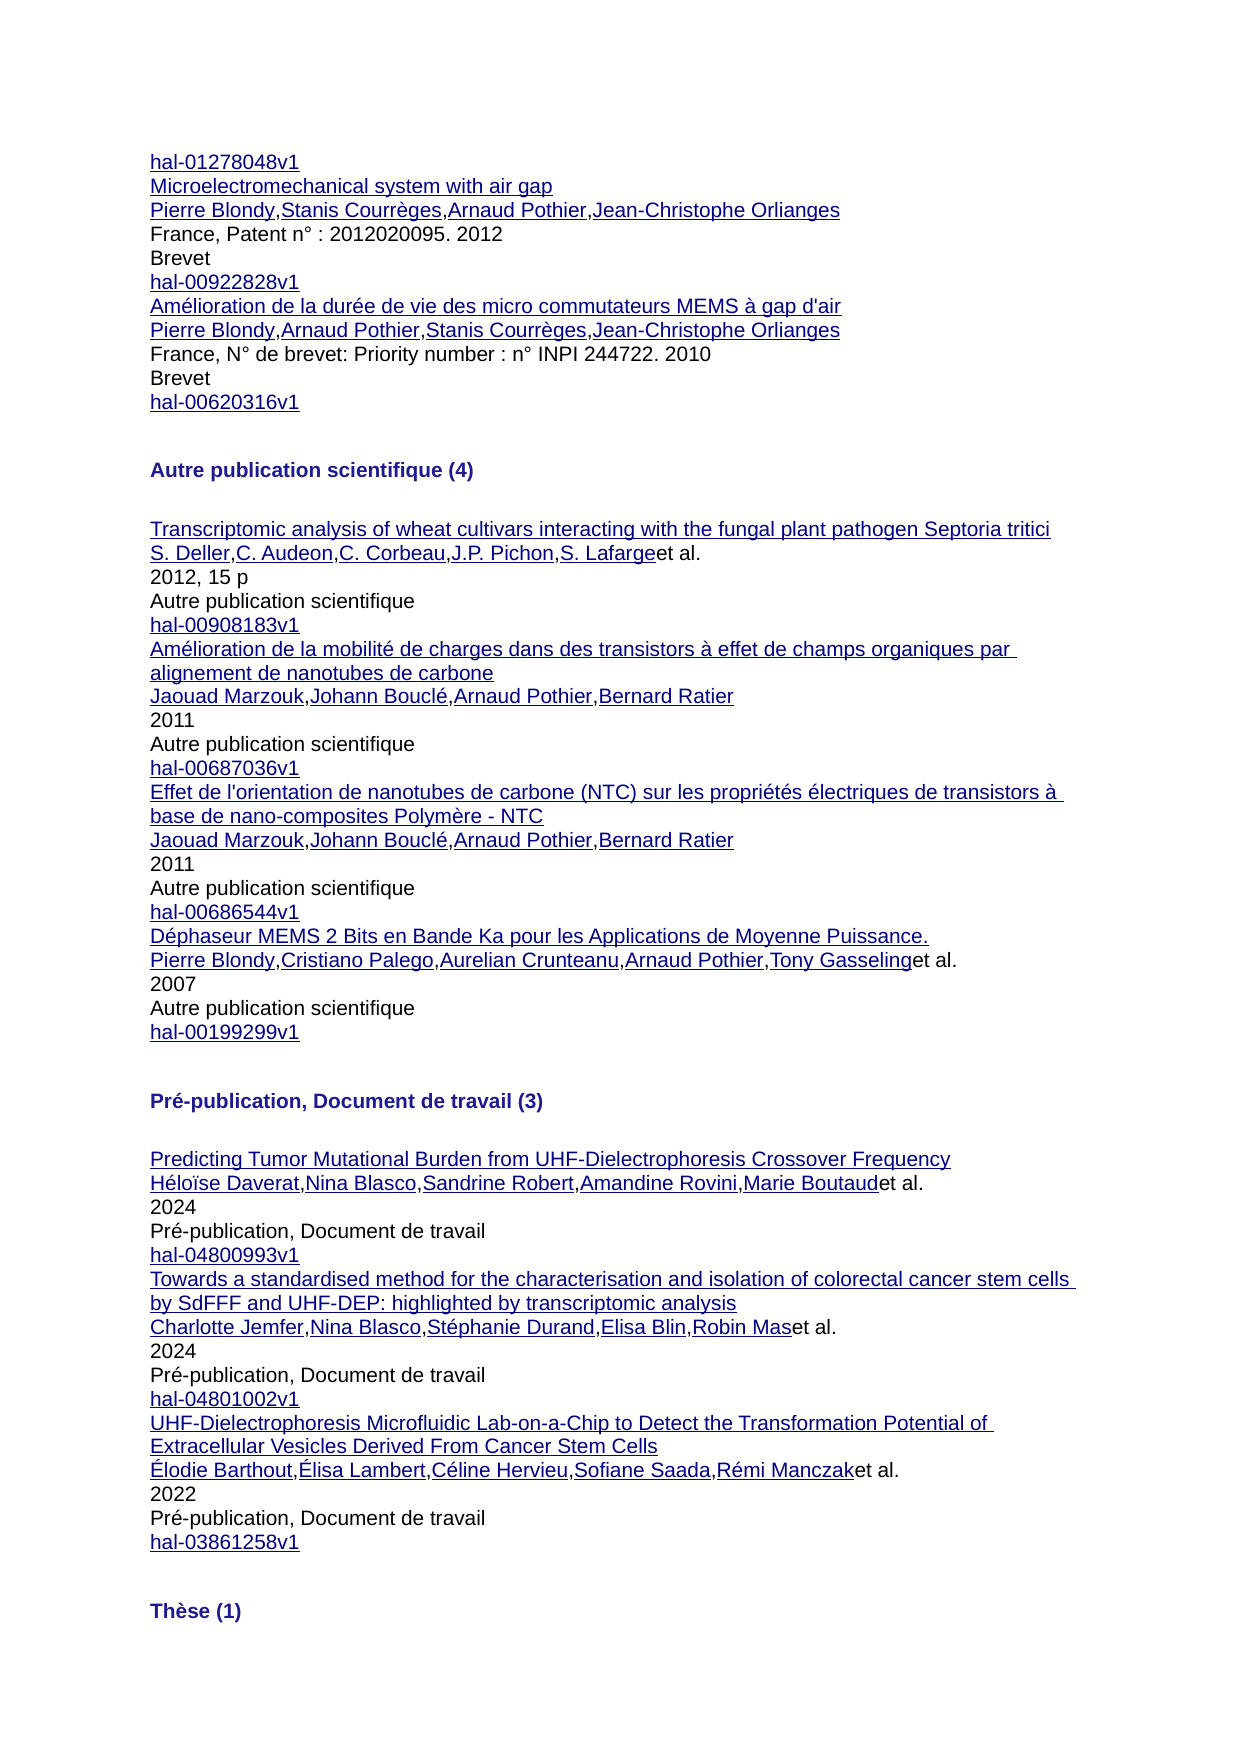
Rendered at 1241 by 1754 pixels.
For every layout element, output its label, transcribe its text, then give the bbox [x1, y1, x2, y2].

table_cell hal-01278048v1 [150, 150, 1090, 174]
table_cell Towards a standardised method for the characterisation and isolation of colorectal cancer stem cells by SdFFF and UHF-DEP: highlighted by transcriptomic analysis Charlotte Jemfer,Nina Blasco,Stéphanie Durand,Elisa Blin,Robin Maset al. 2024 Pré-publication, Document de travail hal-04801002v1 [150, 1267, 1090, 1410]
subtitle Thèse (1) [150, 1599, 1090, 1623]
subtitle Autre publication scientifique (4) [150, 458, 1090, 482]
table_cell Microelectromechanical system with air gap Pierre Blondy,Stanis Courrèges,Arnaud Pothier,Jean-Christophe Orlianges France, Patent n° : 2012020095. 2012 Brevet hal-00922828v1 [150, 174, 1090, 294]
table_cell Déphaseur MEMS 2 Bits en Bande Ka pour les Applications de Moyenne Puissance. Pierre Blondy,Cristiano Palego,Aurelian Crunteanu,Arnaud Pothier,Tony Gasselinget al. 2007 Autre publication scientifique hal-00199299v1 [150, 924, 1090, 1044]
table_cell UHF-Dielectrophoresis Microfluidic Lab-on-a-Chip to Detect the Transformation Potential of Extracellular Vesicles Derived From Cancer Stem Cells Élodie Barthout,Élisa Lambert,Céline Hervieu,Sofiane Saada,Rémi Manczaket al. 2022 Pré-publication, Document de travail hal-03861258v1 [150, 1410, 1090, 1554]
subtitle Pré-publication, Document de travail (3) [150, 1088, 1090, 1112]
table_cell Effet de l'orientation de nanotubes de carbone (NTC) sur les propriétés électriques de transistors à base de nano-composites Polymère - NTC Jaouad Marzouk,Johann Bouclé,Arnaud Pothier,Bernard Ratier 2011 Autre publication scientifique hal-00686544v1 [150, 780, 1090, 924]
table_header Transcriptomic analysis of wheat cultivars interacting with the fungal plant pathogen Septoria tritici S. Deller,C. Audeon,C. Corbeau,J.P. Pichon,S. Lafargeet al. 2012, 15 p Autre publication scientifique hal-00908183v1 [150, 517, 1090, 636]
table_cell Amélioration de la mobilité de charges dans des transistors à effet de champs organiques par alignement de nanotubes de carbone Jaouad Marzouk,Johann Bouclé,Arnaud Pothier,Bernard Ratier 2011 Autre publication scientifique hal-00687036v1 [150, 636, 1090, 780]
table_header Predicting Tumor Mutational Burden from UHF-Dielectrophoresis Crossover Frequency Héloïse Daverat,Nina Blasco,Sandrine Robert,Amandine Rovini,Marie Boutaudet al. 2024 Pré-publication, Document de travail hal-04800993v1 [150, 1147, 1090, 1267]
table_cell Amélioration de la durée de vie des micro commutateurs MEMS à gap d'air Pierre Blondy,Arnaud Pothier,Stanis Courrèges,Jean-Christophe Orlianges France, N° de brevet: Priority number : n° INPI 244722. 2010 Brevet hal-00620316v1 [150, 294, 1090, 413]
